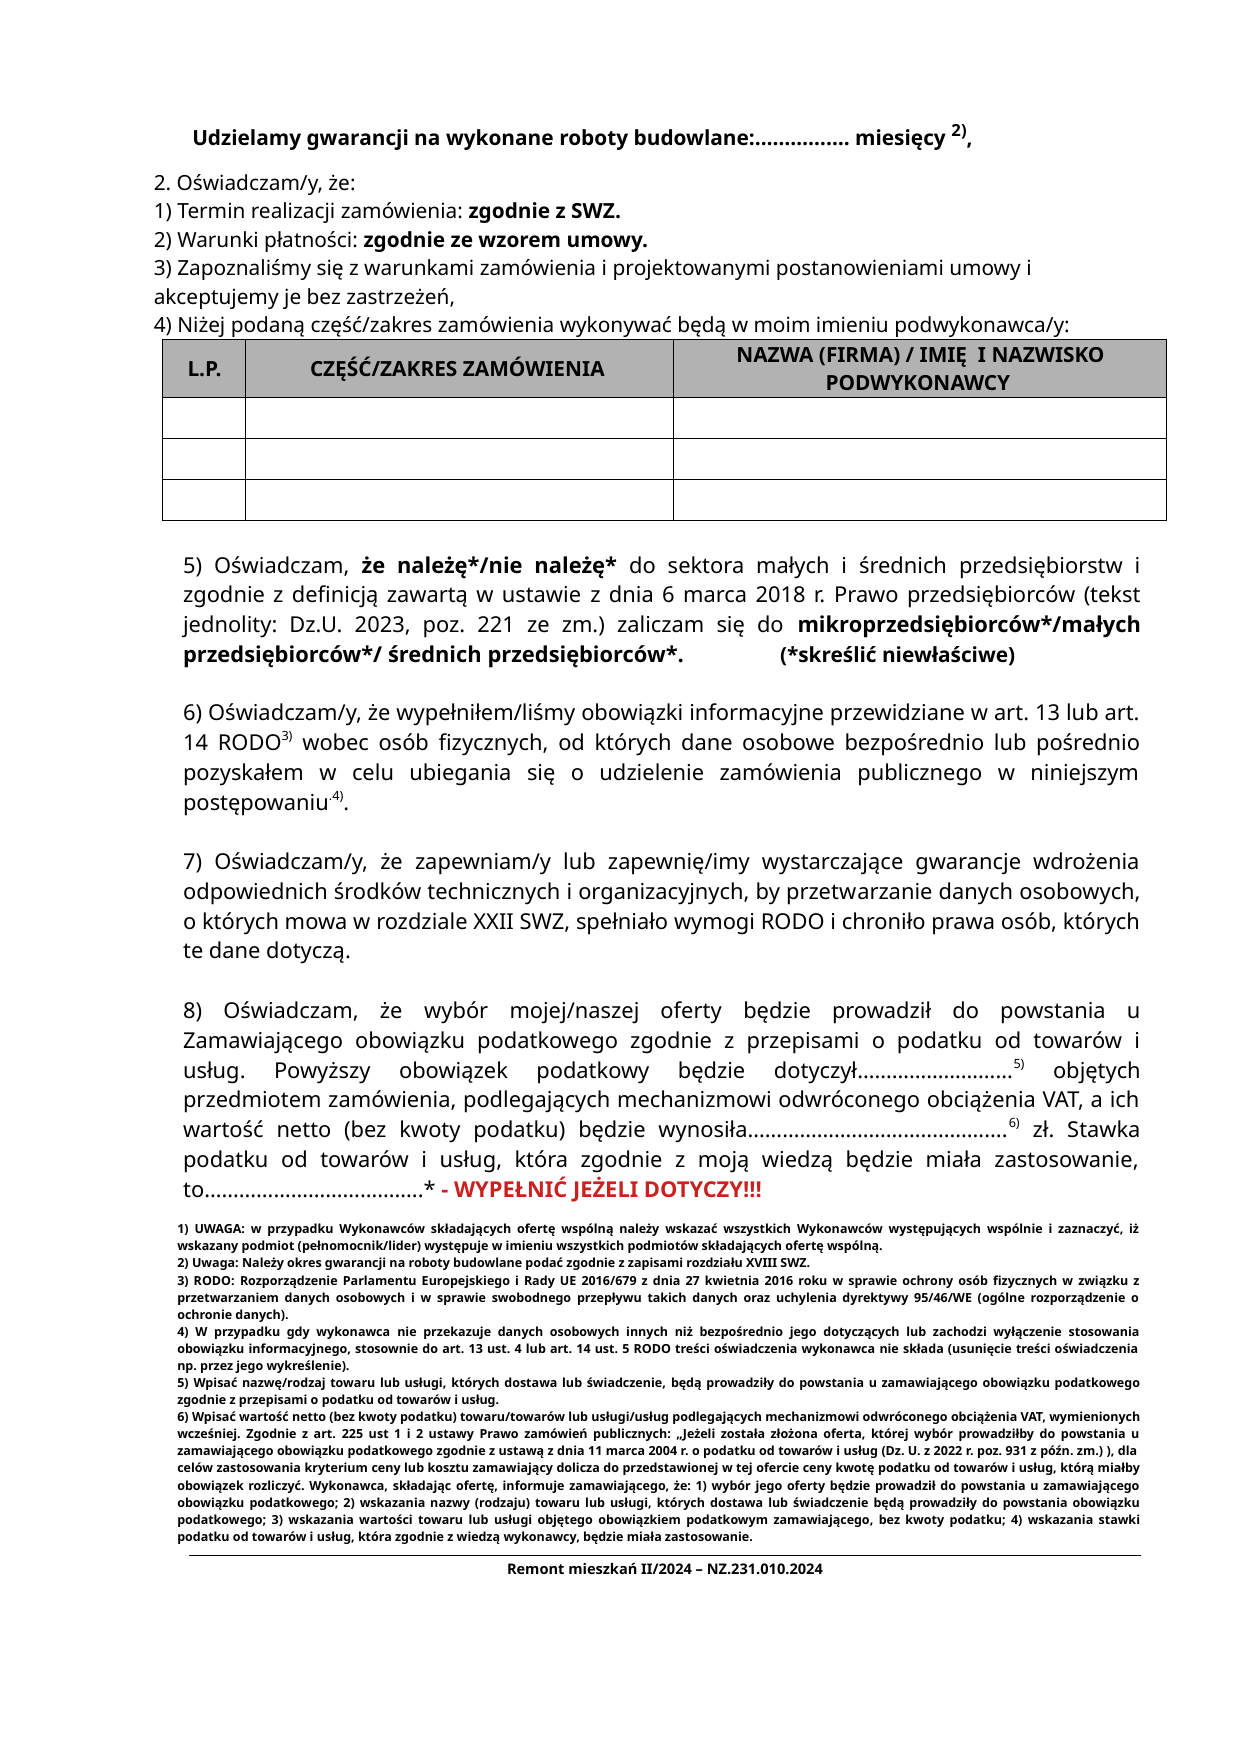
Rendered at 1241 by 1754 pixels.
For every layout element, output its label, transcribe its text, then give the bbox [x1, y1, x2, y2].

list 4) Niżej podaną część/zakres zamówienia wykonywać będą w moim imieniu podwykonawca/y: [94, 310, 1141, 339]
table_cell [163, 439, 245, 479]
list 8) Oświadczam, że wybór mojej/naszej oferty będzie prowadził do powstania u Zamawiającego obowiązku podatkowego zgodnie z przepisami o podatku od towarów i usług. Powyższy obowiązek podatkowy będzie dotyczył………………………5) objętych przedmiotem zamówienia, podlegających mechanizmowi odwróconego obciążenia VAT, a ich wartość netto (bez kwoty podatku) będzie wynosiła…………………………..………....6) zł. Stawka podatku od towarów i usług, która zgodnie z moją wiedzą będzie miała zastosowanie, to………………………………..* - WYPEŁNIĆ JEŻELI DOTYCZY!!! [147, 995, 1141, 1204]
list 2. Oświadczam/y, że: [94, 168, 1141, 197]
table_cell [246, 398, 673, 438]
list 2) Uwaga: Należy okres gwarancji na roboty budowlane podać zgodnie z zapisami rozdziału XVIII SWZ. [177, 1254, 1141, 1272]
table_cell [246, 480, 673, 520]
list 5) Wpisać nazwę/rodzaj towaru lub usługi, których dostawa lub świadczenie, będą prowadziły do powstania u zamawiającego obowiązku podatkowego zgodnie z przepisami o podatku od towarów i usług. [177, 1374, 1141, 1408]
list 3) RODO: Rozporządzenie Parlamentu Europejskiego i Rady UE 2016/679 z dnia 27 kwietnia 2016 roku w sprawie ochrony osób fizycznych w związku z przetwarzaniem danych osobowych i w sprawie swobodnego przepływu takich danych oraz uchylenia dyrektywy 95/46/WE (ogólne rozporządzenie o ochronie danych). [177, 1272, 1141, 1323]
table_cell [674, 439, 1166, 479]
list 6) Oświadczam/y, że wypełniłem/liśmy obowiązki informacyjne przewidziane w art. 13 lub art. 14 RODO3) wobec osób fizycznych, od których dane osobowe bezpośrednio lub pośrednio pozyskałem w celu ubiegania się o udzielenie zamówienia publicznego w niniejszym postępowaniu.4). [147, 697, 1141, 816]
list 1) UWAGA: w przypadku Wykonawców składających ofertę wspólną należy wskazać wszystkich Wykonawców występujących wspólnie i zaznaczyć, iż wskazany podmiot (pełnomocnik/lider) występuje w imieniu wszystkich podmiotów składających ofertę wspólną. [177, 1220, 1141, 1254]
list 7) Oświadczam/y, że zapewniam/y lub zapewnię/imy wystarczające gwarancje wdrożenia odpowiednich środków technicznych i organizacyjnych, by przetwarzanie danych osobowych, o których mowa w rozdziale XXII SWZ, spełniało wymogi RODO i chroniło prawa osób, których te dane dotyczą. [147, 846, 1141, 965]
list 2) Warunki płatności: zgodnie ze wzorem umowy. [94, 225, 1141, 253]
text Udzielamy gwarancji na wykonane roboty budowlane:……………. miesięcy 2), [192, 118, 1141, 151]
table_cell [674, 398, 1166, 438]
list 3) Zapoznaliśmy się z warunkami zamówienia i projektowanymi postanowieniami umowy i akceptujemy je bez zastrzeżeń, [94, 253, 1141, 310]
table_cell [674, 480, 1166, 520]
list 1) Termin realizacji zamówienia: zgodnie z SWZ. [94, 197, 1141, 225]
table_cell [163, 398, 245, 438]
list 4) W przypadku gdy wykonawca nie przekazuje danych osobowych innych niż bezpośrednio jego dotyczących lub zachodzi wyłączenie stosowania obowiązku informacyjnego, stosownie do art. 13 ust. 4 lub art. 14 ust. 5 RODO treści oświadczenia wykonawca nie składa (usunięcie treści oświadczenia np. przez jego wykreślenie). [177, 1323, 1141, 1374]
table_cell [246, 439, 673, 479]
list 6) Wpisać wartość netto (bez kwoty podatku) towaru/towarów lub usługi/usług podlegających mechanizmowi odwróconego obciążenia VAT, wymienionych wcześniej. Zgodnie z art. 225 ust 1 i 2 ustawy Prawo zamówień publicznych: „Jeżeli została złożona oferta, której wybór prowadziłby do powstania u zamawiającego obowiązku podatkowego zgodnie z ustawą z dnia 11 marca 2004 r. o podatku od towarów i usług (Dz. U. z 2022 r. poz. 931 z późn. zm.) ), dla celów zastosowania kryterium ceny lub kosztu zamawiający dolicza do przedstawionej w tej ofercie ceny kwotę podatku od towarów i usług, którą miałby obowiązek rozliczyć. Wykonawca, składając ofertę, informuje zamawiającego, że: 1) wybór jego oferty będzie prowadził do powstania u zamawiającego obowiązku podatkowego; 2) wskazania nazwy (rodzaju) towaru lub usługi, których dostawa lub świadczenie będą prowadziły do powstania obowiązku podatkowego; 3) wskazania wartości towaru lub usługi objętego obowiązkiem podatkowym zamawiającego, bez kwoty podatku; 4) wskazania stawki podatku od towarów i usług, która zgodnie z wiedzą wykonawcy, będzie miała zastosowanie. [177, 1408, 1141, 1545]
table_header Nazwa (firma) / Imię i Nazwisko podwykonawcy [674, 340, 1166, 397]
list 5) Oświadczam, że należę*/nie należę* do sektora małych i średnich przedsiębiorstw i zgodnie z definicją zawartą w ustawie z dnia 6 marca 2018 r. Prawo przedsiębiorców (tekst jednolity: Dz.U. 2023, poz. 221 ze zm.) zaliczam się do mikroprzedsiębiorców*/małych przedsiębiorców*/ średnich przedsiębiorców*. (*skreślić niewłaściwe) [124, 549, 1141, 669]
table_header Część/zakres zamówienia [246, 340, 673, 397]
table_header L.p. [163, 340, 245, 397]
table_cell [163, 480, 245, 520]
